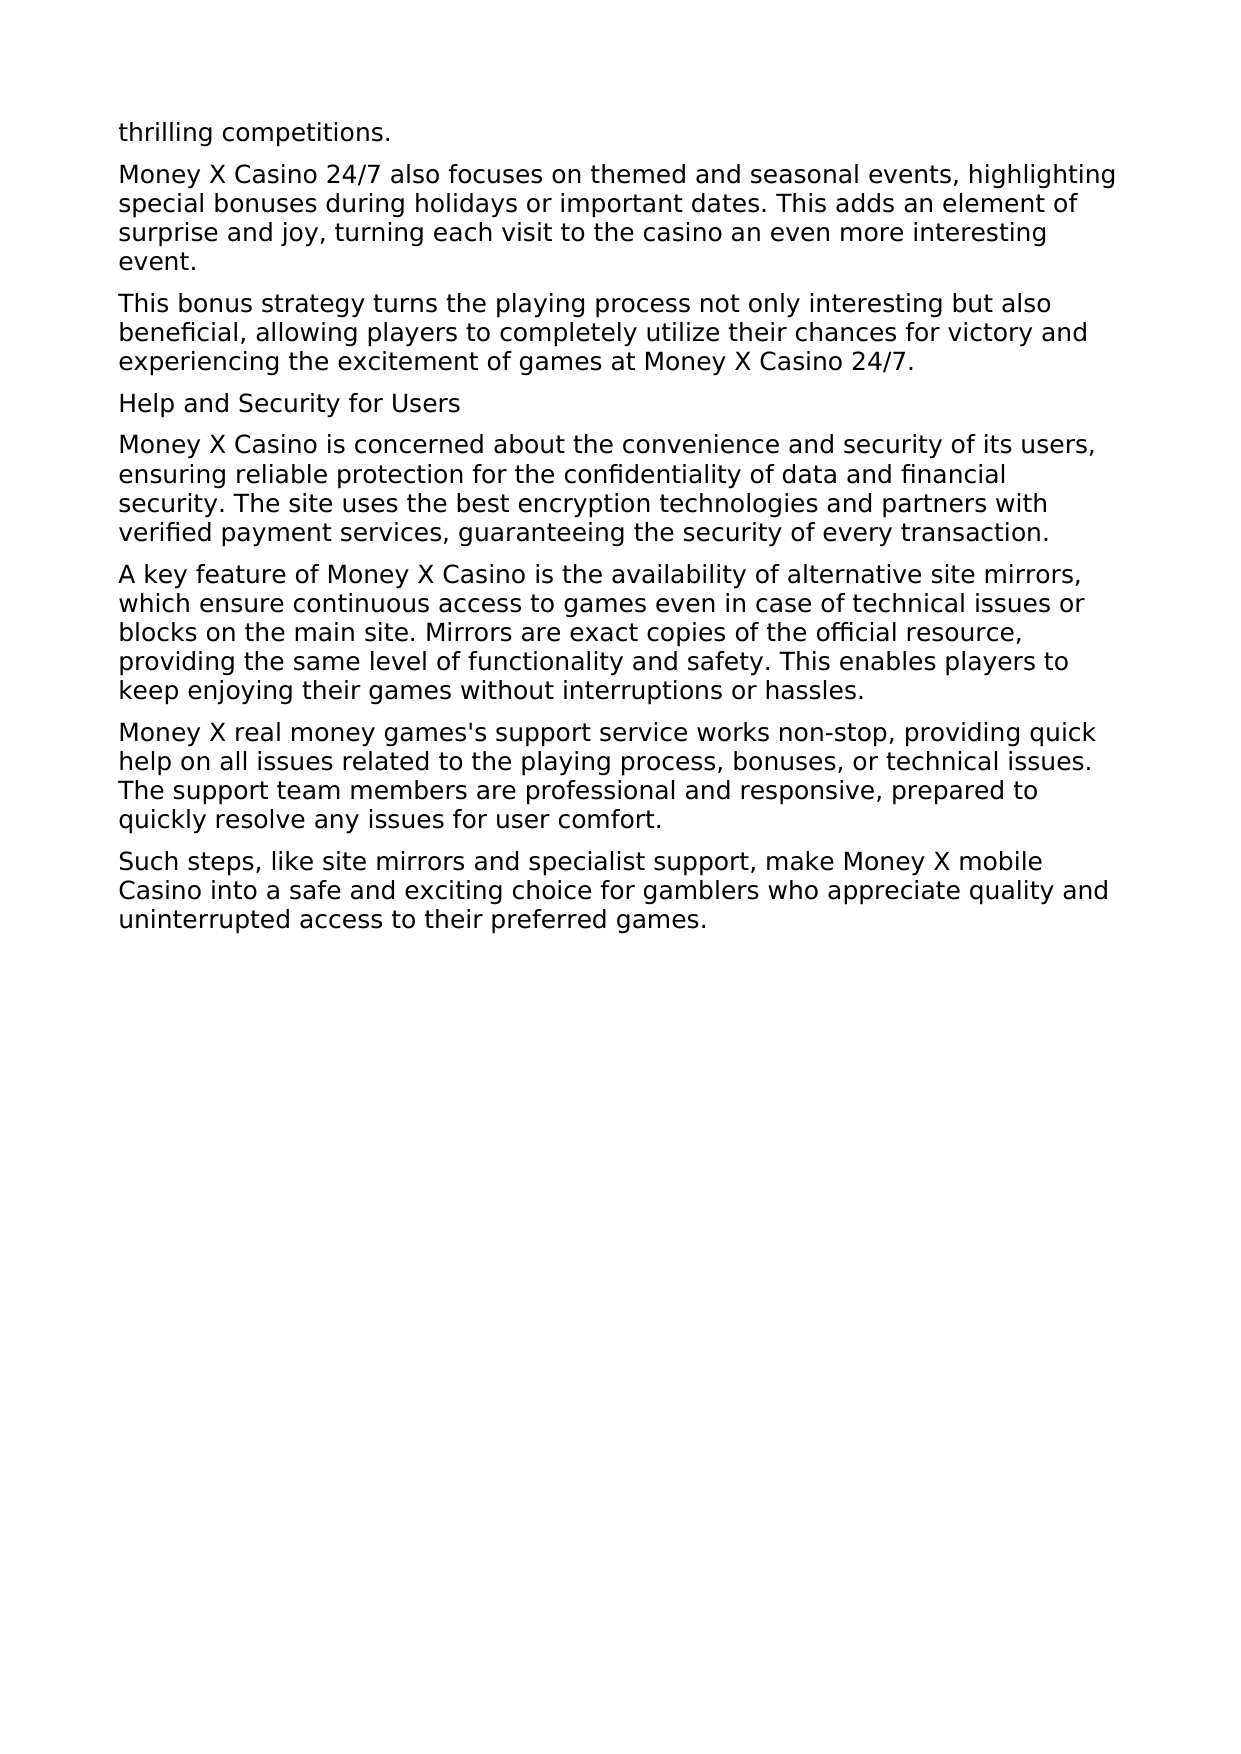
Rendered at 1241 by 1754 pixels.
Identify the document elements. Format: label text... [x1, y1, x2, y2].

text Money X Casino is concerned about the convenience and security of its users, ensuring reliable protection for the confidentiality of data and financial security. The site uses the best encryption technologies and partners with verified payment services, guaranteeing the security of every transaction. [118, 431, 1122, 547]
text Such steps, like site mirrors and specialist support, make Money X mobile Casino into a safe and exciting choice for gamblers who appreciate quality and uninterrupted access to their preferred games. [118, 847, 1122, 935]
text Money X Casino 24/7 also focuses on themed and seasonal events, highlighting special bonuses during holidays or important dates. This adds an element of surprise and joy, turning each visit to the casino an even more interesting event. [118, 160, 1122, 276]
text thrilling competitions. [118, 118, 1122, 147]
text Money X real money games's support service works non-stop, providing quick help on all issues related to the playing process, bonuses, or technical issues. The support team members are professional and responsive, prepared to quickly resolve any issues for user comfort. [118, 718, 1122, 835]
text Help and Security for Users [118, 389, 1122, 418]
text This bonus strategy turns the playing process not only interesting but also beneficial, allowing players to completely utilize their chances for victory and experiencing the excitement of games at Money X Casino 24/7. [118, 289, 1122, 376]
text A key feature of Money X Casino is the availability of alternative site mirrors, which ensure continuous access to games even in case of technical issues or blocks on the main site. Mirrors are exact copies of the official resource, providing the same level of functionality and safety. This enables players to keep enjoying their games without interruptions or hassles. [118, 560, 1122, 706]
